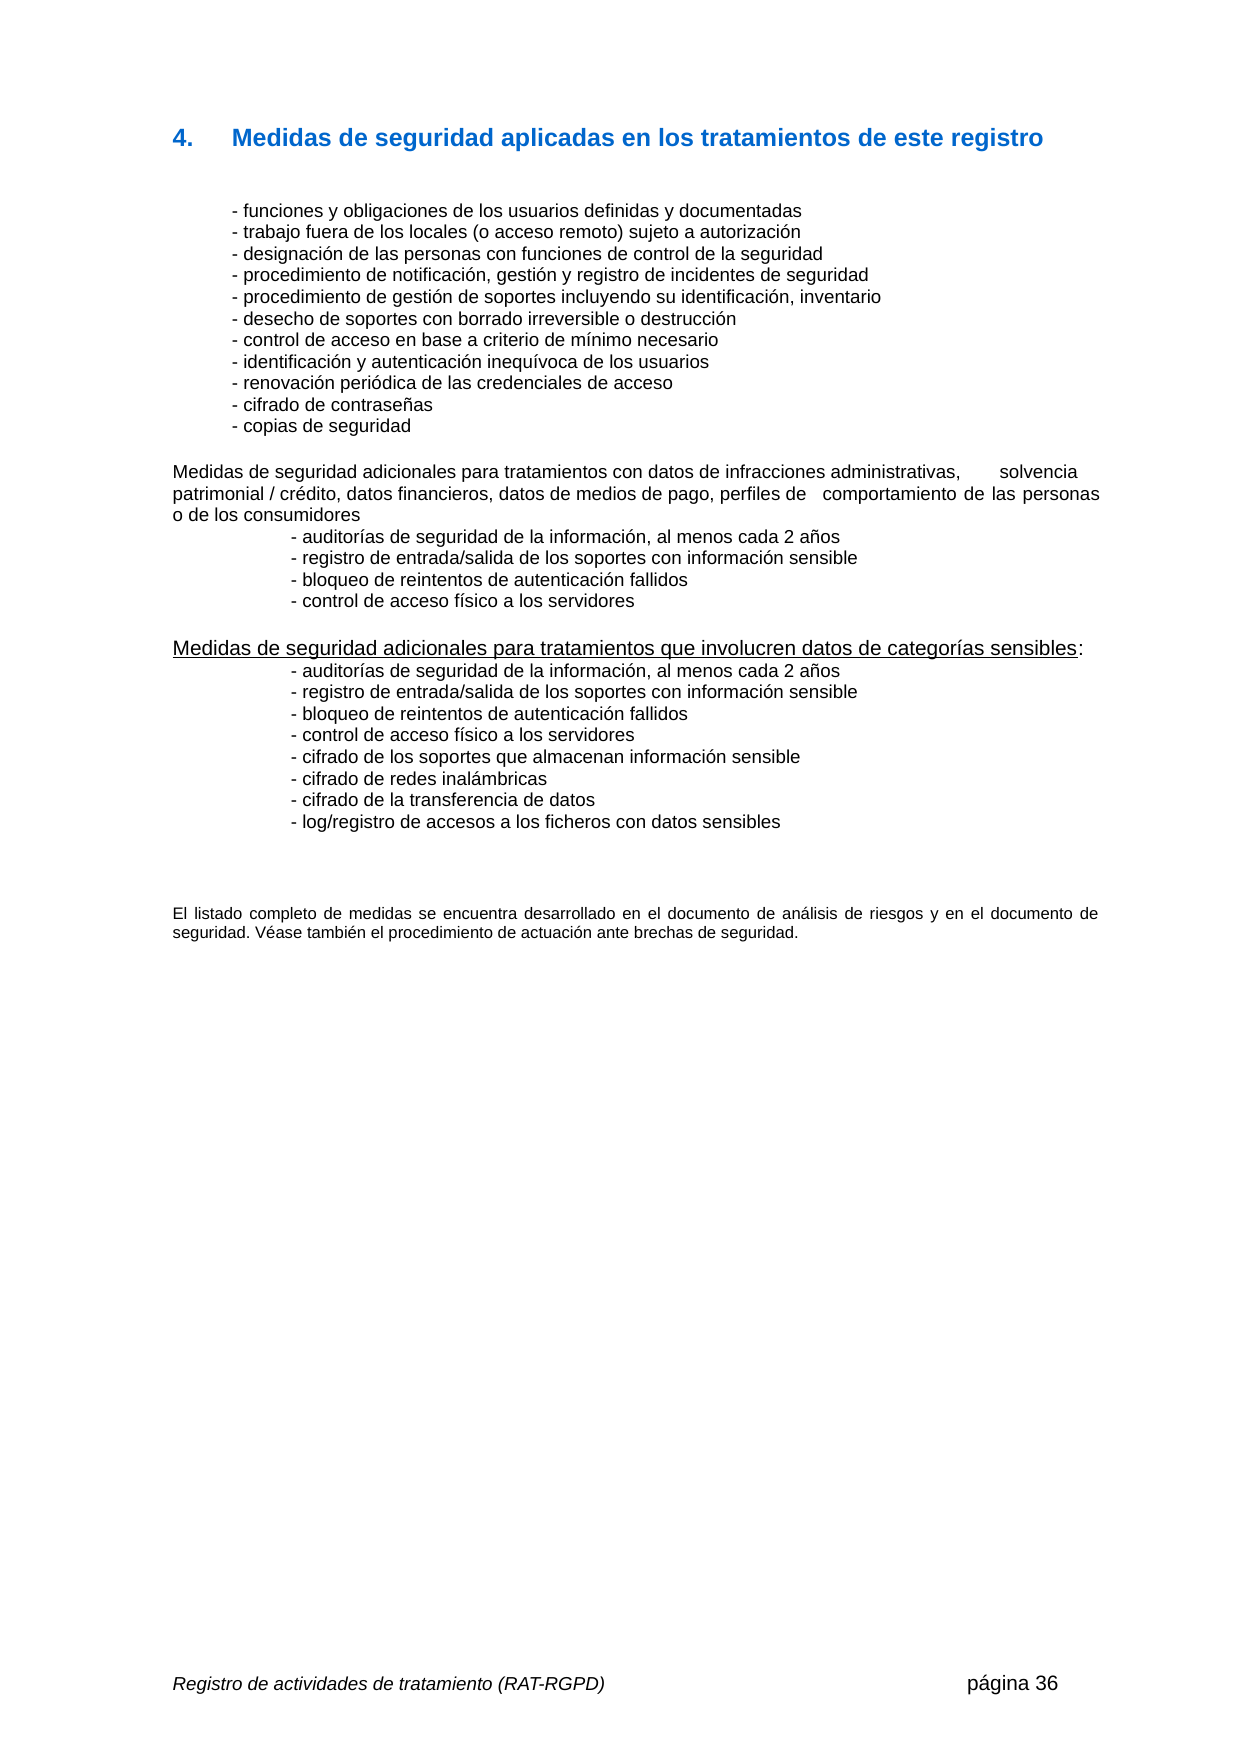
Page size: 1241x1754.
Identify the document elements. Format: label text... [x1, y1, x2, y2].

text - control de acceso físico a los servidores [172, 590, 1100, 612]
text - control de acceso en base a criterio de mínimo necesario [172, 329, 1100, 351]
text - auditorías de seguridad de la información, al menos cada 2 años [172, 525, 1100, 547]
subtitle Medidas de seguridad aplicadas en los tratamientos de este registro [172, 123, 1100, 152]
text - desecho de soportes con borrado irreversible o destrucción [172, 307, 1100, 329]
text - cifrado de los soportes que almacenan información sensible [172, 746, 1100, 767]
text - cifrado de la transferencia de datos [172, 789, 1100, 811]
text - trabajo fuera de los locales (o acceso remoto) sujeto a autorización [172, 221, 1100, 243]
text - identificación y autenticación inequívoca de los usuarios [172, 351, 1100, 372]
text - registro de entrada/salida de los soportes con información sensible [172, 547, 1100, 568]
text - cifrado de redes inalámbricas [172, 767, 1100, 789]
text - control de acceso físico a los servidores [172, 724, 1100, 746]
text - renovación periódica de las credenciales de acceso [172, 372, 1100, 394]
text - cifrado de contraseñas [172, 394, 1100, 415]
text - registro de entrada/salida de los soportes con información sensible [172, 681, 1100, 703]
text - auditorías de seguridad de la información, al menos cada 2 años [172, 659, 1100, 681]
text - log/registro de accesos a los ficheros con datos sensibles [172, 811, 1100, 832]
text El listado completo de medidas se encuentra desarrollado en el documento de análisis de riesgos y en el documento de seguridad. Véase también el procedimiento de actuación ante brechas de seguridad. [172, 904, 1100, 942]
text Medidas de seguridad adicionales para tratamientos que involucren datos de categorías sensibles: [172, 636, 1100, 659]
text - procedimiento de notificación, gestión y registro de incidentes de seguridad [172, 264, 1100, 286]
text - bloqueo de reintentos de autenticación fallidos [172, 568, 1100, 590]
text - copias de seguridad [172, 415, 1100, 437]
text - funciones y obligaciones de los usuarios definidas y documentadas [172, 199, 1100, 221]
text - bloqueo de reintentos de autenticación fallidos [172, 703, 1100, 724]
text Medidas de seguridad adicionales para tratamientos con datos de infracciones administrativas, solvencia patrimonial / crédito, datos financieros, datos de medios de pago, perfiles de comportamiento de las personas o de los consumidores [172, 461, 1100, 525]
text - procedimiento de gestión de soportes incluyendo su identificación, inventario [172, 286, 1100, 307]
text - designación de las personas con funciones de control de la seguridad [172, 243, 1100, 264]
